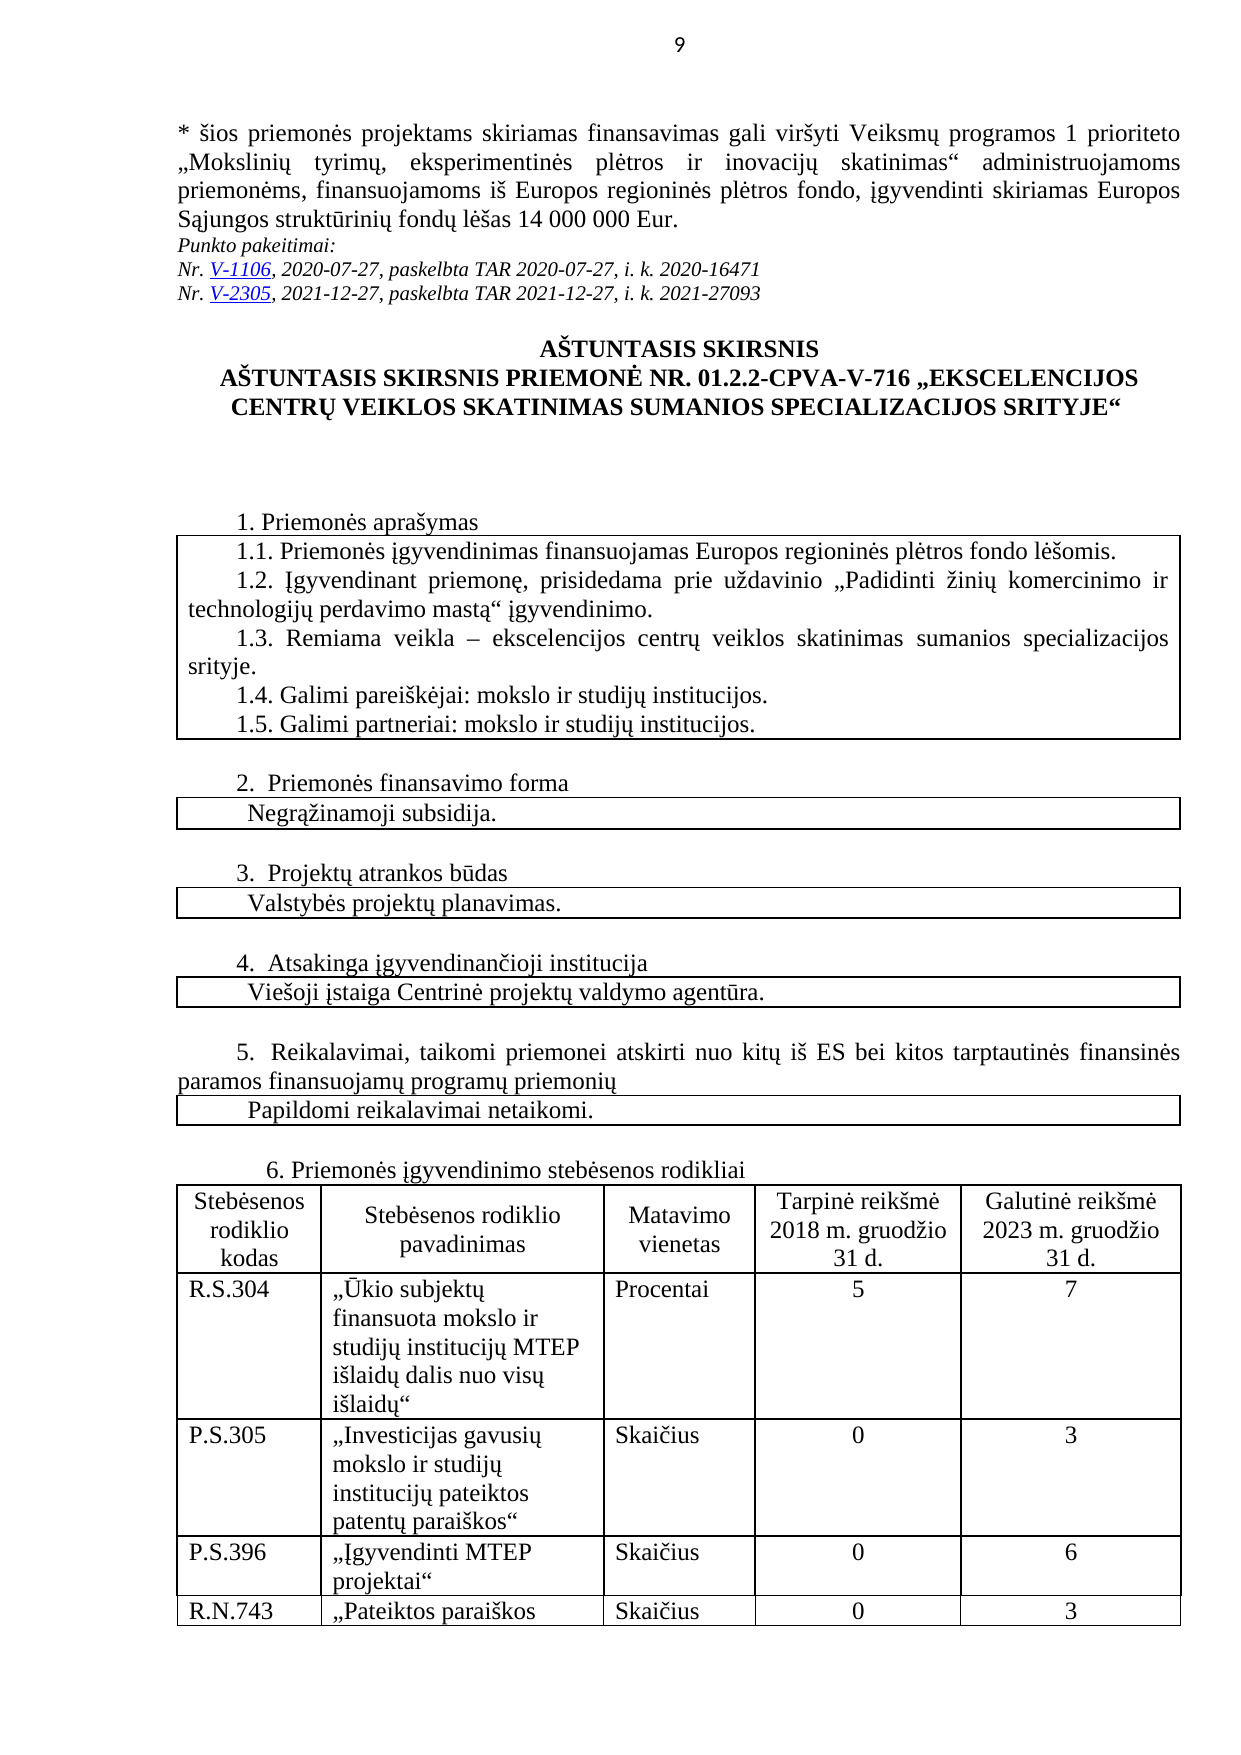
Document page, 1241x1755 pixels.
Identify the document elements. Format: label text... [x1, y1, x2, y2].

text 5. Reikalavimai, taikomi priemonei atskirti nuo kitų iš ES bei kitos tarptautinės finansinės paramos finansuojamų programų priemonių [177, 1037, 1181, 1094]
text AŠTUNTASIS SKIRSNIS PRIEMONĖ NR. 01.2.2-CPVA-V-716 „EKSCELENCIJOS CENTRŲ VEIKLOS SKATINIMAS SUMANIOS SPECIALIZACIJOS SRITYJE“ [177, 363, 1181, 420]
table_cell 0 [756, 1420, 960, 1535]
table_header 1.1. Priemonės įgyvendinimas finansuojamas Europos regioninės plėtros fondo lėšomis. [178, 536, 1179, 565]
table_cell Procentai [605, 1274, 754, 1418]
table_cell 1.4. Galimi pareiškėjai: mokslo ir studijų institucijos. [178, 680, 1179, 709]
table_cell 7 [962, 1274, 1180, 1418]
table_cell 3 [961, 1596, 1180, 1624]
table_header Stebėsenos rodiklio pavadinimas [322, 1186, 603, 1272]
table_header Tarpinė reikšmė 2018 m. gruodžio 31 d. [756, 1186, 960, 1272]
table_cell 0 [756, 1596, 960, 1624]
table_cell P.S.305 [178, 1420, 320, 1535]
table_cell Skaičius [605, 1420, 754, 1535]
table_header Viešoji įstaiga Centrinė projektų valdymo agentūra. [178, 978, 1179, 1006]
text 1. Priemonės aprašymas [177, 507, 1181, 535]
table_cell 1.5. Galimi partneriai: mokslo ir studijų institucijos. [178, 709, 1179, 738]
table_cell „Pateiktos paraiškos [322, 1596, 603, 1624]
table_cell „Įgyvendinti MTEP projektai“ [322, 1537, 603, 1595]
table_cell 1.3. Remiama veikla – ekscelencijos centrų veiklos skatinimas sumanios specializacijos srityje. [178, 623, 1179, 680]
table_cell 6 [962, 1537, 1180, 1595]
table_cell Skaičius [605, 1537, 754, 1595]
table_cell R.S.304 [178, 1274, 320, 1418]
table_cell R.N.743 [178, 1596, 321, 1624]
table_header Negrąžinamoji subsidija. [178, 798, 1179, 827]
text 3. Projektų atrankos būdas [177, 858, 1181, 887]
table_header Stebėsenos rodiklio kodas [178, 1186, 320, 1272]
text Nr. V-2305, 2021-12-27, paskelbta TAR 2021-12-27, i. k. 2021-27093 [177, 281, 1181, 305]
text Punkto pakeitimai: [177, 233, 1181, 257]
table_cell 5 [756, 1274, 960, 1418]
text AŠTUNTASIS SKIRSNIS [177, 334, 1181, 363]
table_cell P.S.396 [178, 1537, 320, 1595]
table_cell 1.2. Įgyvendinant priemonę, prisidedama prie uždavinio „Padidinti žinių komercinimo ir technologijų perdavimo mastą“ įgyvendinimo. [178, 565, 1179, 623]
table_cell 3 [962, 1420, 1180, 1535]
text Nr. V-1106, 2020-07-27, paskelbta TAR 2020-07-27, i. k. 2020-16471 [177, 257, 1181, 281]
table_cell Skaičius [604, 1596, 755, 1624]
table_cell „Ūkio subjektų finansuota mokslo ir studijų institucijų MTEP išlaidų dalis nuo visų išlaidų“ [322, 1274, 603, 1418]
text 6. Priemonės įgyvendinimo stebėsenos rodikliai [177, 1155, 1181, 1184]
table_cell 0 [756, 1537, 960, 1595]
table_header Valstybės projektų planavimas. [178, 888, 1179, 917]
text * šios priemonės projektams skiriamas finansavimas gali viršyti Veiksmų programos 1 prioriteto „Mokslinių tyrimų, eksperimentinės plėtros ir inovacijų skatinimas“ administruojamoms priemonėms, finansuojamoms iš Europos regioninės plėtros fondo, įgyvendinti skiriamas Europos Sąjungos struktūrinių fondų lėšas 14 000 000 Eur. [177, 118, 1181, 233]
text 2. Priemonės finansavimo forma [177, 768, 1181, 797]
table_header Matavimo vienetas [605, 1186, 754, 1272]
table_header Galutinė reikšmė 2023 m. gruodžio 31 d. [962, 1186, 1180, 1272]
table_header Papildomi reikalavimai netaikomi. [178, 1096, 1179, 1124]
text 4. Atsakinga įgyvendinančioji institucija [177, 948, 1181, 976]
table_cell „Investicijas gavusių mokslo ir studijų institucijų pateiktos patentų paraiškos“ [322, 1420, 603, 1535]
